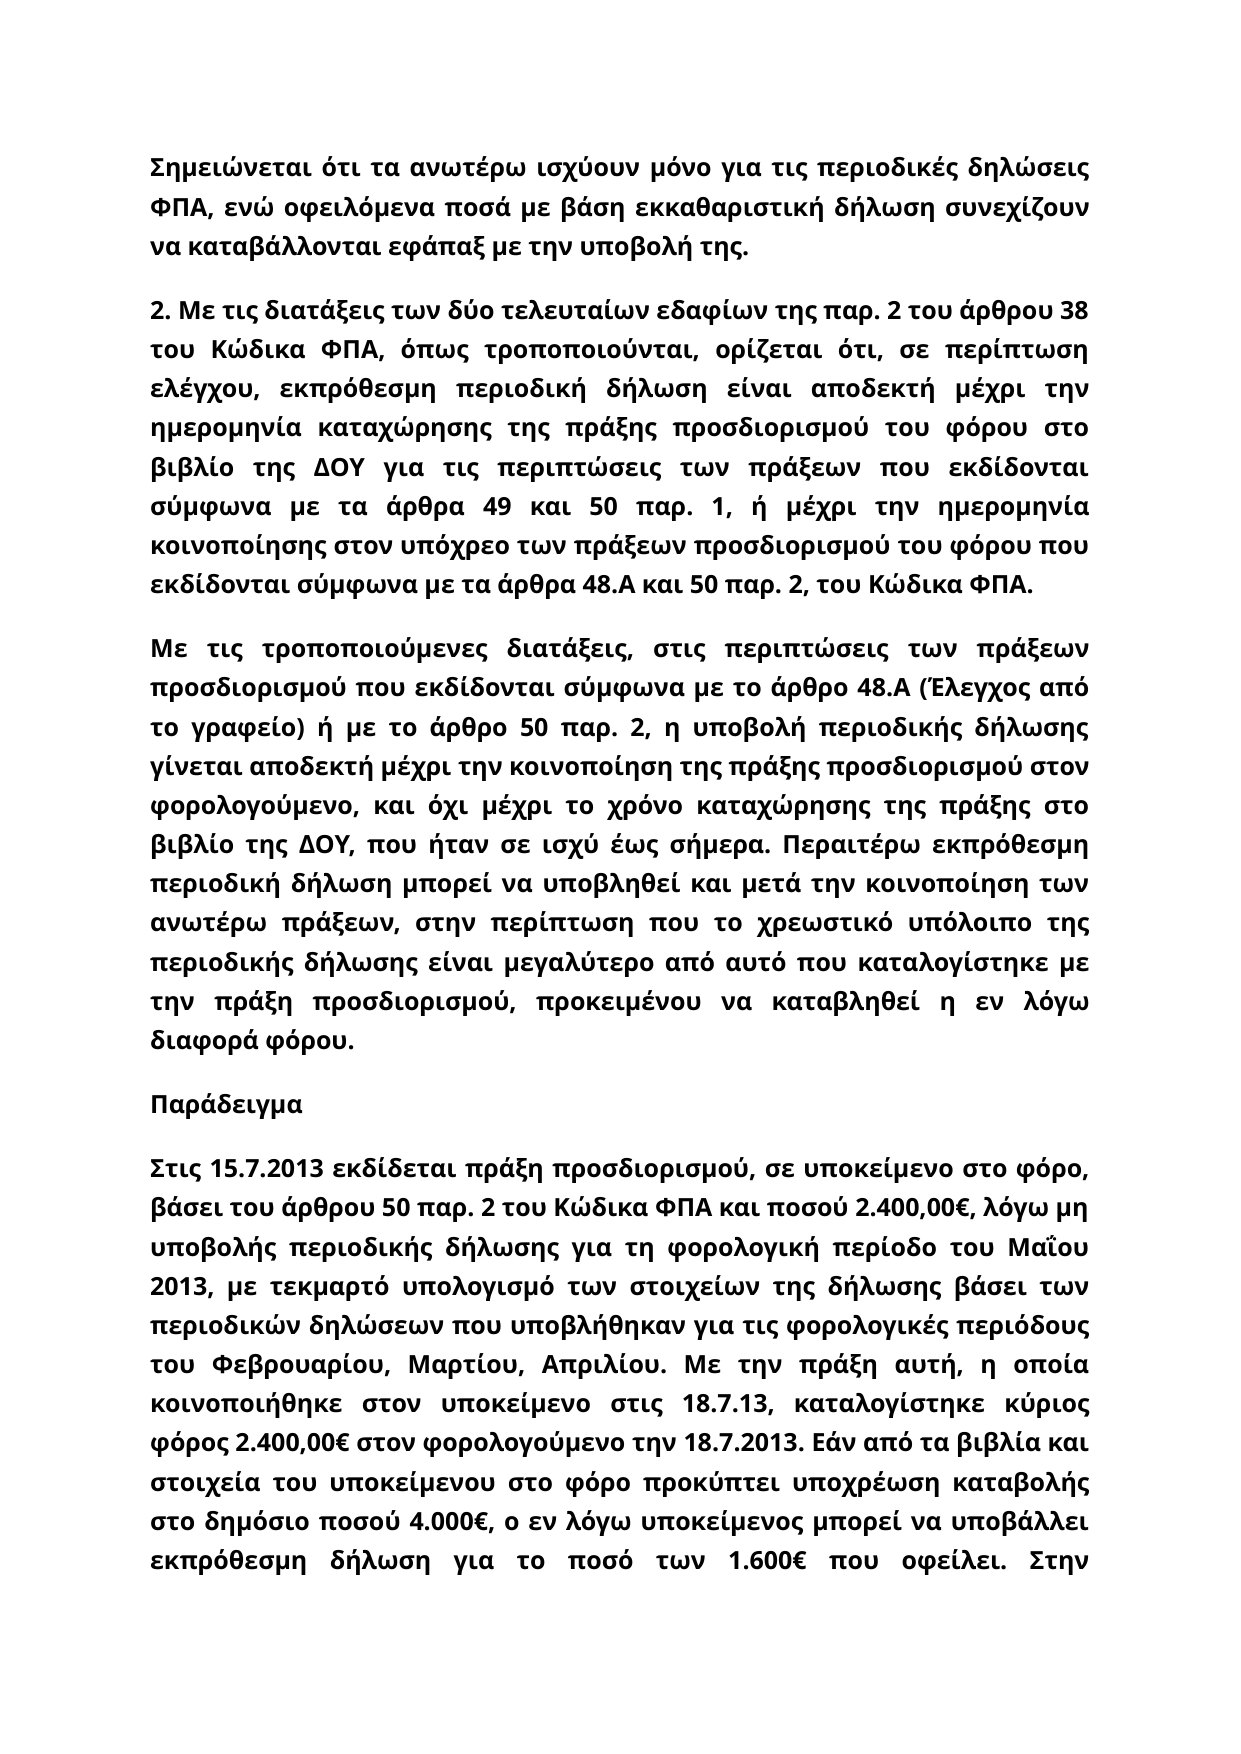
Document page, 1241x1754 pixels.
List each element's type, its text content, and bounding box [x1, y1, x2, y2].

text 2. Με τις διατάξεις των δύο τελευταίων εδαφίων της παρ. 2 του άρθρου 38 του Κώδικα ΦΠΑ, όπως τροποποιούνται, ορίζεται ότι, σε περίπτωση ελέγχου, εκπρόθεσμη περιοδική δήλωση είναι αποδεκτή μέχρι την ημερομηνία καταχώρησης της πράξης προσδιορισμού του φόρου στο βιβλίο της ΔΟΥ για τις περιπτώσεις των πράξεων που εκδίδονται σύμφωνα με τα άρθρα 49 και 50 παρ. 1, ή μέχρι την ημερομηνία κοινοποίησης στον υπόχρεο των πράξεων προσδιορισμού του φόρου που εκδίδονται σύμφωνα με τα άρθρα 48.Α και 50 παρ. 2, του Κώδικα ΦΠΑ. [150, 292, 1090, 601]
text Στις 15.7.2013 εκδίδεται πράξη προσδιορισμού, σε υποκείμενο στο φόρο, βάσει του άρθρου 50 παρ. 2 του Κώδικα ΦΠΑ και ποσού 2.400,00€, λόγω μη υποβολής περιοδικής δήλωσης για τη φορολογική περίοδο του Μαΐου 2013, με τεκμαρτό υπολογισμό των στοιχείων της δήλωσης βάσει των περιοδικών δηλώσεων που υποβλήθηκαν για τις φορολογικές περιόδους του Φεβρουαρίου, Μαρτίου, Απριλίου. Με την πράξη αυτή, η οποία κοινοποιήθηκε στον υποκείμενο στις 18.7.13, καταλογίστηκε κύριος φόρος 2.400,00€ στον φορολογούμενο την 18.7.2013. Εάν από τα βιβλία και στοιχεία του υποκείμενου στο φόρο προκύπτει υποχρέωση καταβολής στο δημόσιο ποσού 4.000€, ο εν λόγω υποκείμενος μπορεί να υποβάλλει εκπρόθεσμη δήλωση για το ποσό των 1.600€ που οφείλει. Στην [150, 1151, 1090, 1577]
text Με τις τροποποιούμενες διατάξεις, στις περιπτώσεις των πράξεων προσδιορισμού που εκδίδονται σύμφωνα με το άρθρο 48.Α (Έλεγχος από το γραφείο) ή με το άρθρο 50 παρ. 2, η υποβολή περιοδικής δήλωσης γίνεται αποδεκτή μέχρι την κοινοποίηση της πράξης προσδιορισμού στον φορολογούμενο, και όχι μέχρι το χρόνο καταχώρησης της πράξης στο βιβλίο της ΔΟΥ, που ήταν σε ισχύ έως σήμερα. Περαιτέρω εκπρόθεσμη περιοδική δήλωση μπορεί να υποβληθεί και μετά την κοινοποίηση των ανωτέρω πράξεων, στην περίπτωση που το χρεωστικό υπόλοιπο της περιοδικής δήλωσης είναι μεγαλύτερο από αυτό που καταλογίστηκε με την πράξη προσδιορισμού, προκειμένου να καταβληθεί η εν λόγω διαφορά φόρου. [150, 631, 1090, 1057]
text Παράδειγμα [150, 1087, 1090, 1121]
text Σημειώνεται ότι τα ανωτέρω ισχύουν μόνο για τις περιοδικές δηλώσεις ΦΠΑ, ενώ οφειλόμενα ποσά με βάση εκκαθαριστική δήλωση συνεχίζουν να καταβάλλονται εφάπαξ με την υποβολή της. [150, 150, 1090, 262]
